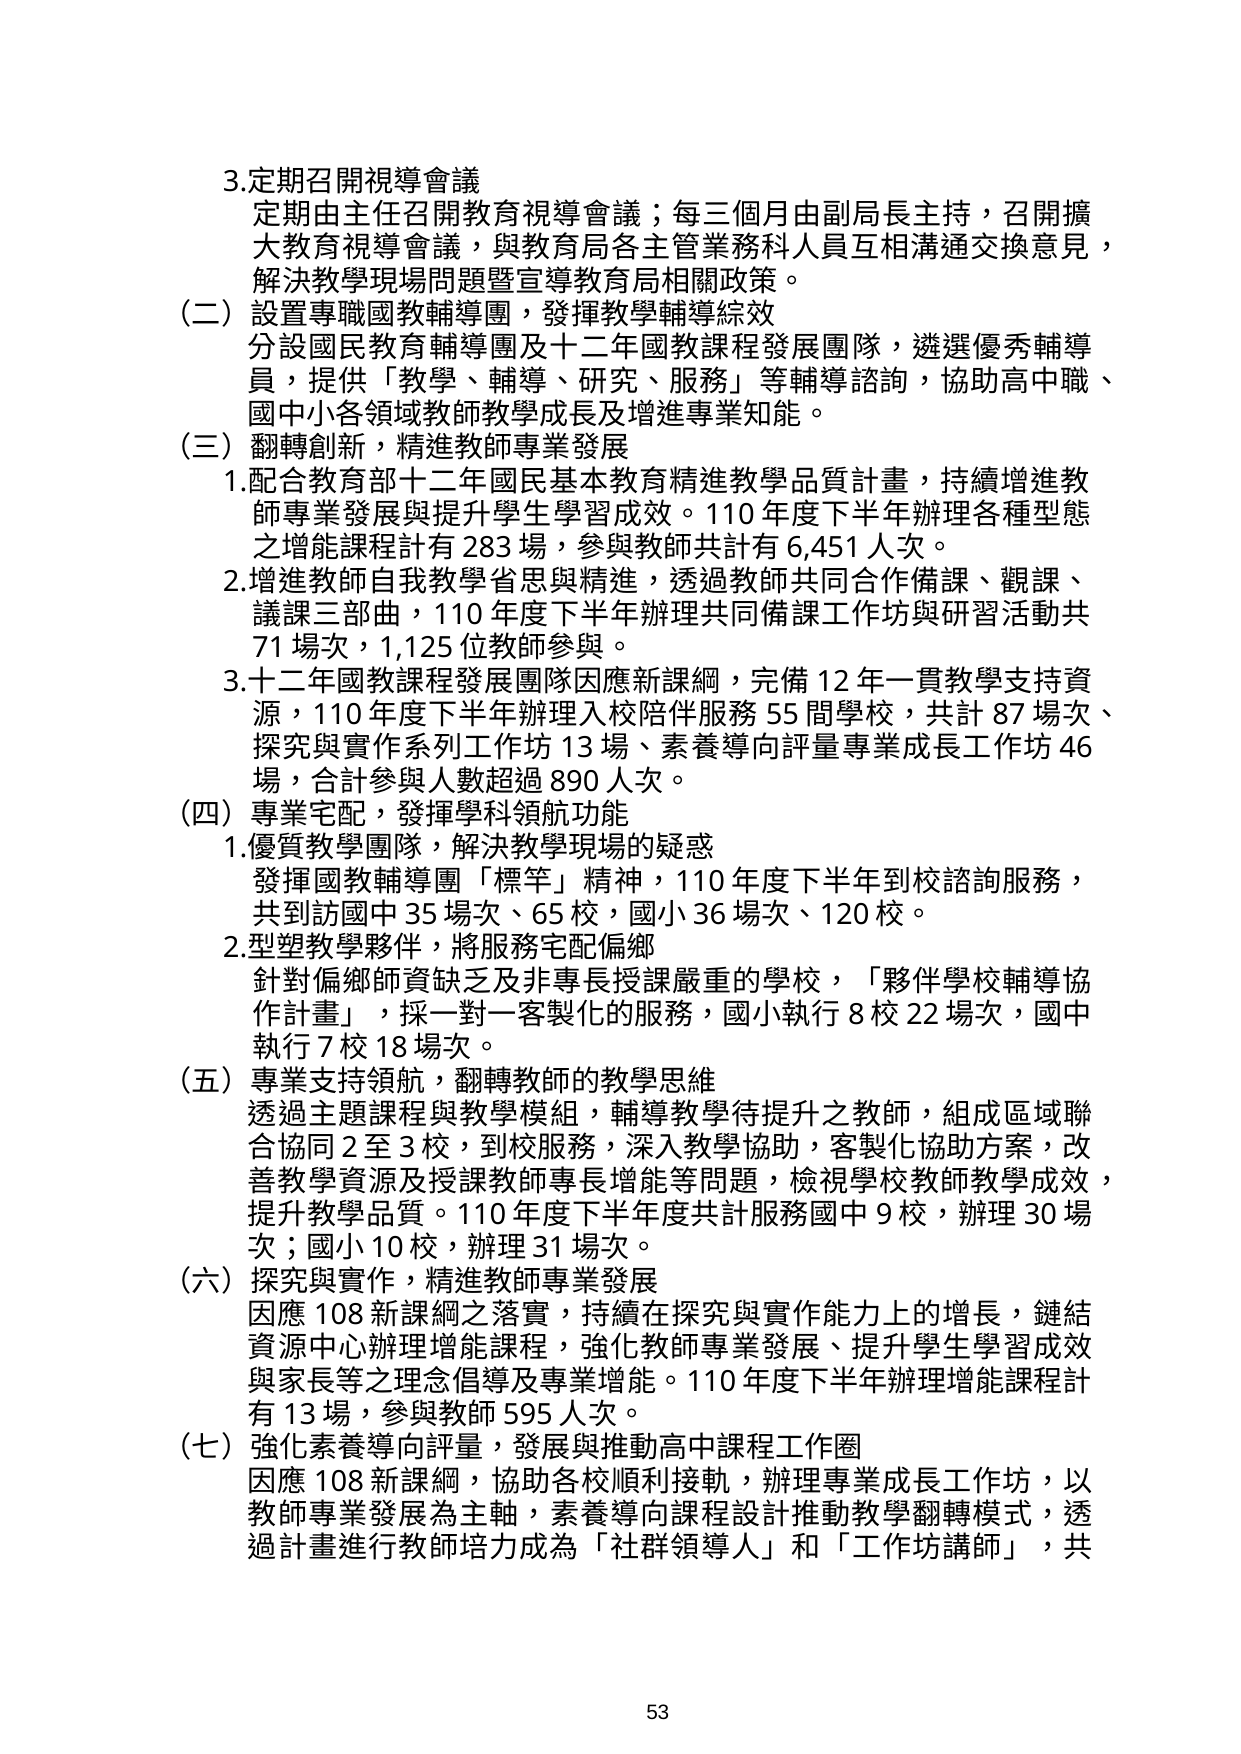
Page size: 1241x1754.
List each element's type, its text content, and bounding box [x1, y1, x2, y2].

text （五）專業支持領航，翻轉教師的教學思維 [162, 1064, 1092, 1098]
text （七）強化素養導向評量，發展與推動高中課程工作圈 [162, 1431, 1092, 1464]
text 透過主題課程與教學模組，輔導教學待提升之教師，組成區域聯合協同2至3校，到校服務，深入教學協助，客製化協助方案，改善教學資源及授課教師專長增能等問題，檢視學校教師教學成效，提升教學品質。110年度下半年度共計服務國中9校，辦理30場次；國小10校，辦理31場次。 [248, 1098, 1092, 1264]
text 分設國民教育輔導團及十二年國教課程發展團隊，遴選優秀輔導員，提供「教學、輔導、研究、服務」等輔導諮詢，協助高中職、國中小各領域教師教學成長及增進專業知能。 [248, 331, 1092, 431]
text 發揮國教輔導團「標竿」精神，110年度下半年到校諮詢服務，共到訪國中35場次、65校，國小36場次、120校。 [253, 864, 1092, 931]
text （二）設置專職國教輔導團，發揮教學輔導綜效 [162, 298, 1092, 331]
text 2.增進教師自我教學省思與精進，透過教師共同合作備課、觀課、議課三部曲，110年度下半年辦理共同備課工作坊與研習活動共71場次，1,125位教師參與。 [223, 564, 1092, 664]
text 定期由主任召開教育視導會議；每三個月由副局長主持，召開擴大教育視導會議，與教育局各主管業務科人員互相溝通交換意見，解決教學現場問題暨宣導教育局相關政策。 [253, 198, 1092, 298]
text 1.配合教育部十二年國民基本教育精進教學品質計畫，持續增進教師專業發展與提升學生學習成效。110年度下半年辦理各種型態之增能課程計有283場，參與教師共計有6,451人次。 [223, 464, 1092, 564]
text 因應108新課綱之落實，持續在探究與實作能力上的增長，鏈結資源中心辦理增能課程，強化教師專業發展、提升學生學習成效與家長等之理念倡導及專業增能。110年度下半年辦理增能課程計有13場，參與教師595人次。 [248, 1298, 1092, 1431]
text 針對偏鄉師資缺乏及非專長授課嚴重的學校，「夥伴學校輔導協作計畫」，採一對一客製化的服務，國小執行8校22場次，國中執行7校18場次。 [253, 964, 1092, 1064]
text 2.型塑教學夥伴，將服務宅配偏鄉 [223, 931, 1092, 964]
text （四）專業宅配，發揮學科領航功能 [162, 798, 1092, 831]
text 3.定期召開視導會議 [223, 164, 1092, 198]
text 因應108新課綱，協助各校順利接軌，辦理專業成長工作坊，以教師專業發展為主軸，素養導向課程設計推動教學翻轉模式，透過計畫進行教師培力成為「社群領導人」和「工作坊講師」，共 [248, 1464, 1092, 1564]
text （三）翻轉創新，精進教師專業發展 [162, 431, 1092, 464]
text 3.十二年國教課程發展團隊因應新課綱，完備12年一貫教學支持資源，110年度下半年辦理入校陪伴服務55間學校，共計87場次、探究與實作系列工作坊13場、素養導向評量專業成長工作坊46場，合計參與人數超過890人次。 [223, 664, 1092, 798]
text 1.優質教學團隊，解決教學現場的疑惑 [223, 831, 1092, 864]
text （六）探究與實作，精進教師專業發展 [162, 1264, 1092, 1298]
